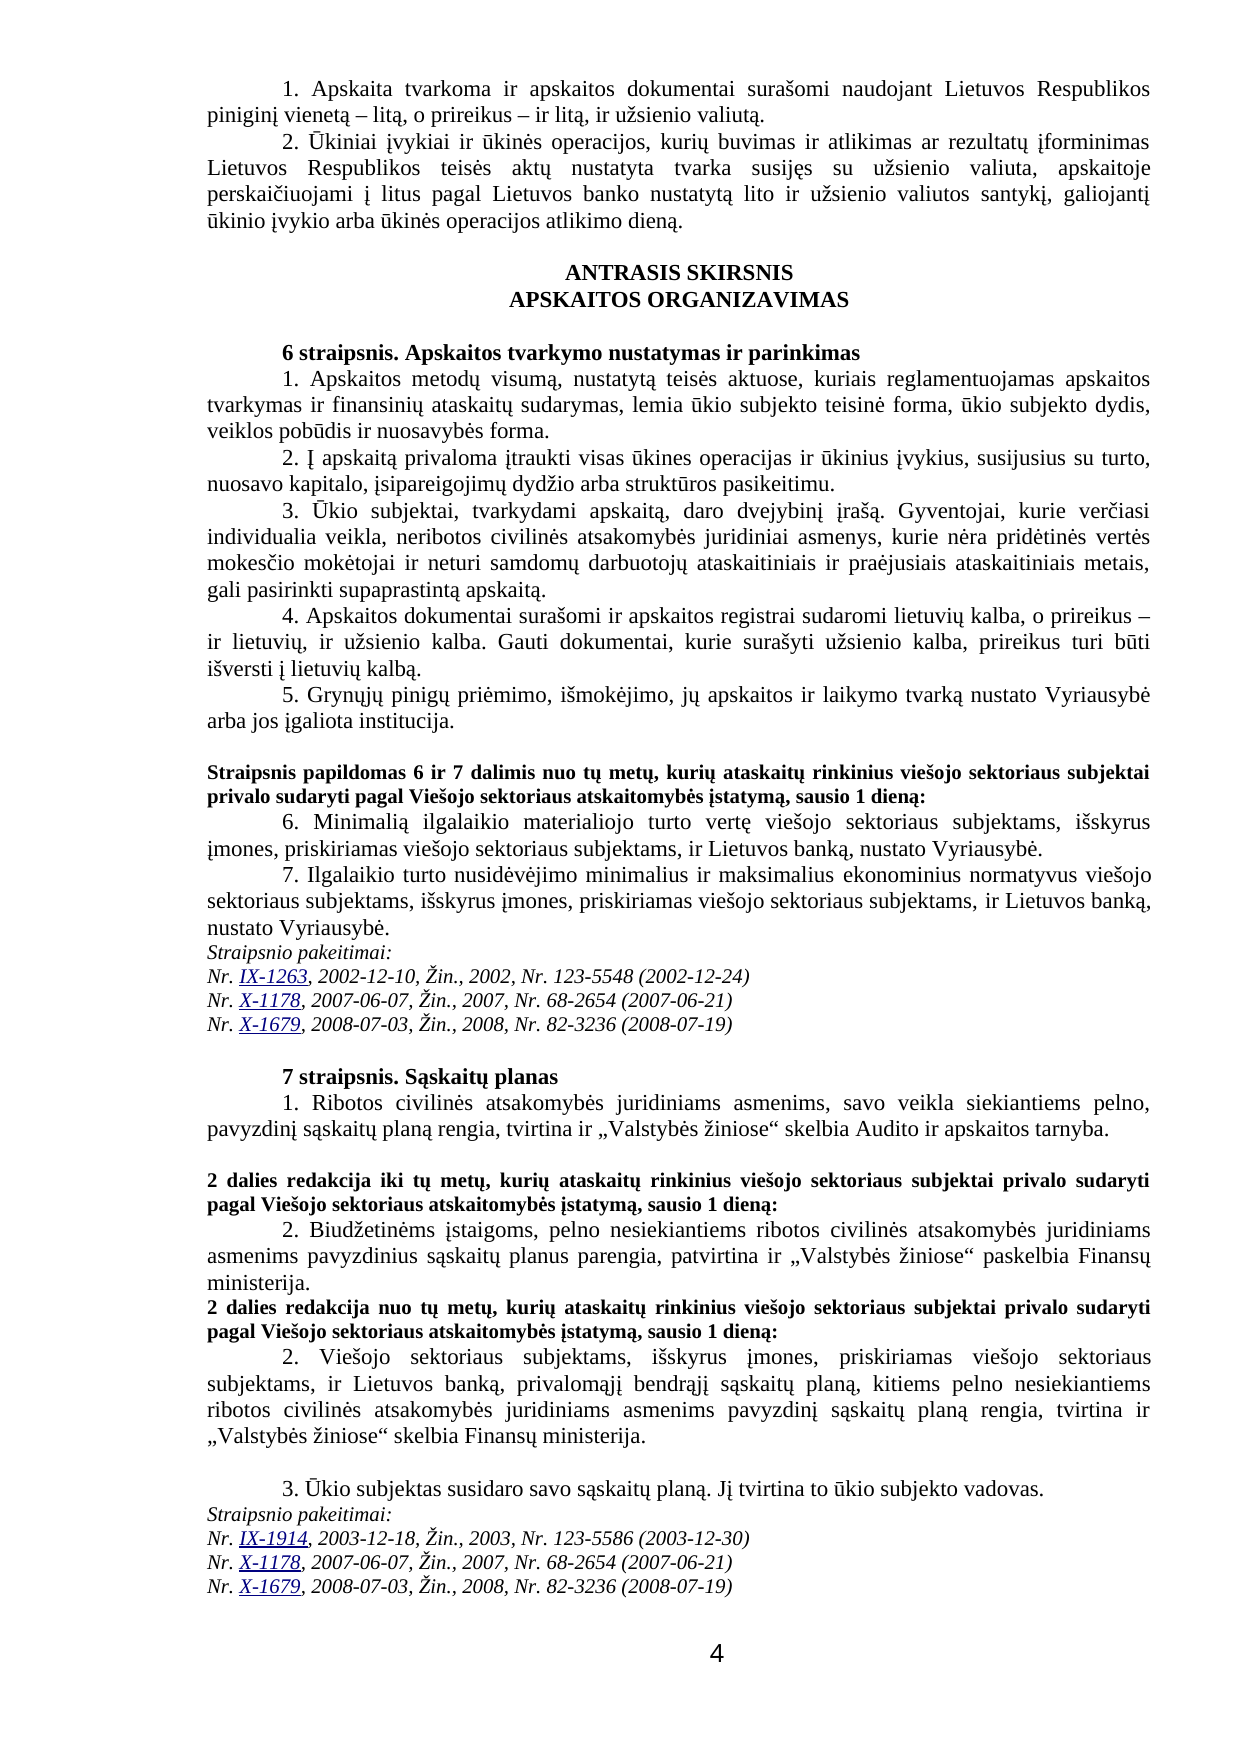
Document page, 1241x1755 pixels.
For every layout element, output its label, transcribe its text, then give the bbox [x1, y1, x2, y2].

text Nr. X-1178, 2007-06-07, Žin., 2007, Nr. 68-2654 (2007-06-21) [207, 988, 1152, 1012]
subtitle ANTRASIS SKIRSNIS [207, 259, 1152, 286]
text Straipsnis papildomas 6 ir 7 dalimis nuo tų metų, kurių ataskaitų rinkinius viešojo sektoriaus subjektai privalo sudaryti pagal Viešojo sektoriaus atskaitomybės įstatymą, sausio 1 dieną: [207, 760, 1152, 808]
text Nr. X-1178, 2007-06-07, Žin., 2007, Nr. 68-2654 (2007-06-21) [207, 1550, 1152, 1574]
text 7 straipsnis. Sąskaitų planas [207, 1063, 1152, 1089]
text 2 dalies redakcija iki tų metų, kurių ataskaitų rinkinius viešojo sektoriaus subjektai privalo sudaryti pagal Viešojo sektoriaus atskaitomybės įstatymą, sausio 1 dieną: [207, 1168, 1152, 1216]
text 2. Ūkiniai įvykiai ir ūkinės operacijos, kurių buvimas ir atlikimas ar rezultatų įforminimas Lietuvos Respublikos teisės aktų nustatyta tvarka susijęs su užsienio valiuta, apskaitoje perskaičiuojami į litus pagal Lietuvos banko nustatytą lito ir užsienio valiutos santykį, galiojantį ūkinio įvykio arba ūkinės operacijos atlikimo dieną. [207, 128, 1152, 233]
text 2. Į apskaitą privaloma įtraukti visas ūkines operacijas ir ūkinius įvykius, susijusius su turto, nuosavo kapitalo, įsipareigojimų dydžio arba struktūros pasikeitimu. [207, 444, 1152, 497]
text Straipsnio pakeitimai: [207, 940, 1152, 964]
text 3. Ūkio subjektas susidaro savo sąskaitų planą. Jį tvirtina to ūkio subjekto vadovas. [207, 1475, 1152, 1502]
text Nr. IX-1914, 2003-12-18, Žin., 2003, Nr. 123-5586 (2003-12-30) [207, 1526, 1152, 1550]
text 4. Apskaitos dokumentai surašomi ir apskaitos registrai sudaromi lietuvių kalba, o prireikus – ir lietuvių, ir užsienio kalba. Gauti dokumentai, kurie surašyti užsienio kalba, prireikus turi būti išversti į lietuvių kalbą. [207, 602, 1152, 681]
text Nr. IX-1263, 2002-12-10, Žin., 2002, Nr. 123-5548 (2002-12-24) [207, 964, 1152, 988]
subtitle APSKAITOS ORGANIZAVIMAS [207, 286, 1152, 312]
text 2 dalies redakcija nuo tų metų, kurių ataskaitų rinkinius viešojo sektoriaus subjektai privalo sudaryti pagal Viešojo sektoriaus atskaitomybės įstatymą, sausio 1 dieną: [207, 1295, 1152, 1343]
text 5. Grynųjų pinigų priėmimo, išmokėjimo, jų apskaitos ir laikymo tvarką nustato Vyriausybė arba jos įgaliota institucija. [207, 681, 1152, 734]
text 6 straipsnis. Apskaitos tvarkymo nustatymas ir parinkimas [207, 338, 1152, 365]
text 6. Minimalią ilgalaikio materialiojo turto vertę viešojo sektoriaus subjektams, išskyrus įmones, priskiriamas viešojo sektoriaus subjektams, ir Lietuvos banką, nustato Vyriausybė. [207, 808, 1152, 861]
text 1. Ribotos civilinės atsakomybės juridiniams asmenims, savo veikla siekiantiems pelno, pavyzdinį sąskaitų planą rengia, tvirtina ir „Valstybės žiniose“ skelbia Audito ir apskaitos tarnyba. [207, 1089, 1152, 1142]
text 1. Apskaitos metodų visumą, nustatytą teisės aktuose, kuriais reglamentuojamas apskaitos tvarkymas ir finansinių ataskaitų sudarymas, lemia ūkio subjekto teisinė forma, ūkio subjekto dydis, veiklos pobūdis ir nuosavybės forma. [207, 365, 1152, 444]
text 1. Apskaita tvarkoma ir apskaitos dokumentai surašomi naudojant Lietuvos Respublikos piniginį vienetą – litą, o prireikus – ir litą, ir užsienio valiutą. [207, 75, 1152, 128]
text Nr. X-1679, 2008-07-03, Žin., 2008, Nr. 82-3236 (2008-07-19) [207, 1012, 1152, 1036]
text 3. Ūkio subjektai, tvarkydami apskaitą, daro dvejybinį įrašą. Gyventojai, kurie verčiasi individualia veikla, neribotos civilinės atsakomybės juridiniai asmenys, kurie nėra pridėtinės vertės mokesčio mokėtojai ir neturi samdomų darbuotojų ataskaitiniais ir praėjusiais ataskaitiniais metais, gali pasirinkti supaprastintą apskaitą. [207, 497, 1152, 602]
text 2. Viešojo sektoriaus subjektams, išskyrus įmones, priskiriamas viešojo sektoriaus subjektams, ir Lietuvos banką, privalomąjį bendrąjį sąskaitų planą, kitiems pelno nesiekiantiems ribotos civilinės atsakomybės juridiniams asmenims pavyzdinį sąskaitų planą rengia, tvirtina ir „Valstybės žiniose“ skelbia Finansų ministerija. [207, 1343, 1152, 1449]
text 7. Ilgalaikio turto nusidėvėjimo minimalius ir maksimalius ekonominius normatyvus viešojo sektoriaus subjektams, išskyrus įmones, priskiriamas viešojo sektoriaus subjektams, ir Lietuvos banką, nustato Vyriausybė. [207, 861, 1152, 940]
text 2. Biudžetinėms įstaigoms, pelno nesiekiantiems ribotos civilinės atsakomybės juridiniams asmenims pavyzdinius sąskaitų planus parengia, patvirtina ir „Valstybės žiniose“ paskelbia Finansų ministerija. [207, 1216, 1152, 1295]
text Nr. X-1679, 2008-07-03, Žin., 2008, Nr. 82-3236 (2008-07-19) [207, 1574, 1152, 1598]
text Straipsnio pakeitimai: [207, 1502, 1152, 1526]
